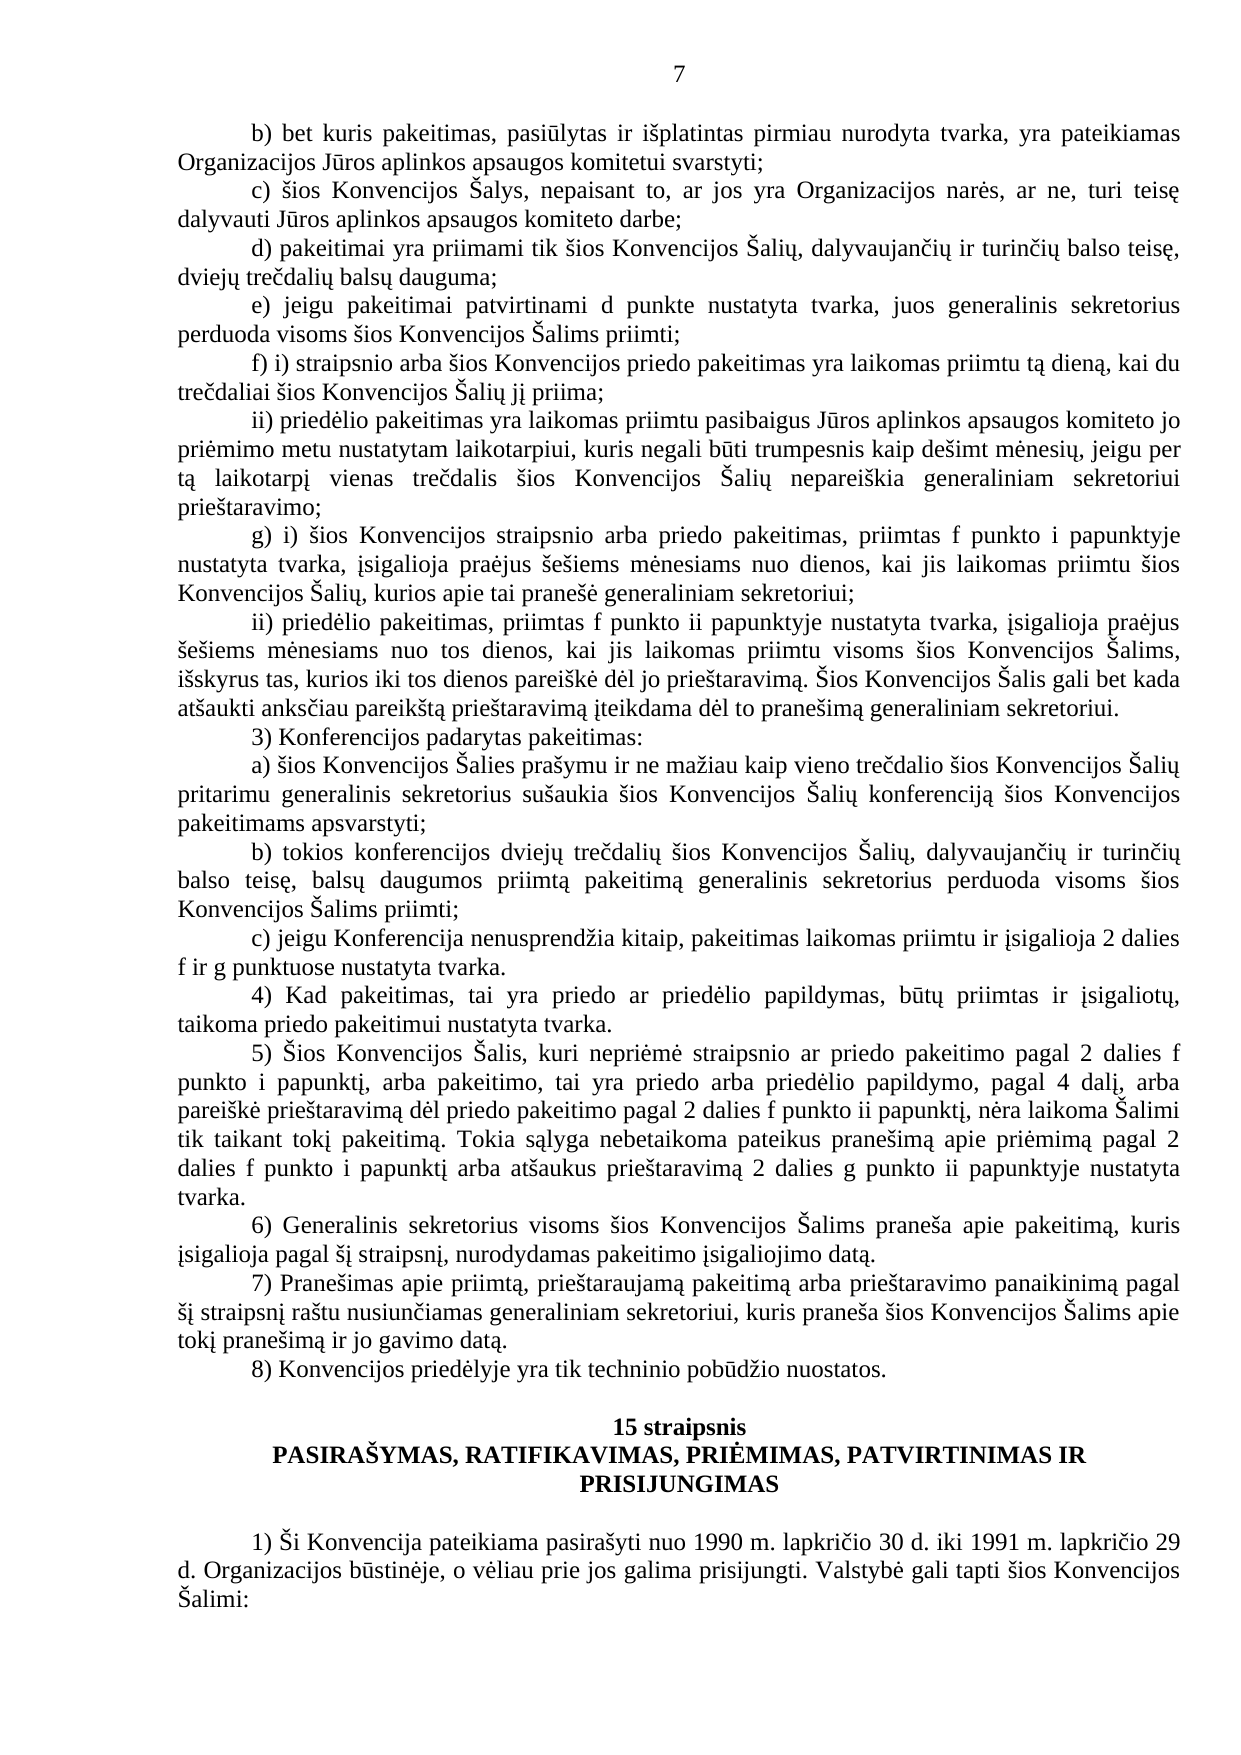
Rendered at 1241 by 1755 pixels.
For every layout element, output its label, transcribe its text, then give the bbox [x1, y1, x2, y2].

text 6) Generalinis sekretorius visoms šios Konvencijos Šalims praneša apie pakeitimą, kuris įsigalioja pagal šį straipsnį, nurodydamas pakeitimo įsigaliojimo datą. [177, 1211, 1181, 1268]
text 4) Kad pakeitimas, tai yra priedo ar priedėlio papildymas, būtų priimtas ir įsigaliotų, taikoma priedo pakeitimui nustatyta tvarka. [177, 981, 1181, 1038]
text 7) Pranešimas apie priimtą, prieštaraujamą pakeitimą arba prieštaravimo panaikinimą pagal šį straipsnį raštu nusiunčiamas generaliniam sekretoriui, kuris praneša šios Konvencijos Šalims apie tokį pranešimą ir jo gavimo datą. [177, 1268, 1181, 1354]
text e) jeigu pakeitimai patvirtinami d punkte nustatyta tvarka, juos generalinis sekretorius perduoda visoms šios Konvencijos Šalims priimti; [177, 291, 1181, 348]
text 15 straipsnis [177, 1412, 1181, 1441]
text c) jeigu Konferencija nenusprendžia kitaip, pakeitimas laikomas priimtu ir įsigalioja 2 dalies f ir g punktuose nustatyta tvarka. [177, 923, 1181, 981]
text b) tokios konferencijos dviejų trečdalių šios Konvencijos Šalių, dalyvaujančių ir turinčių balso teisę, balsų daugumos priimtą pakeitimą generalinis sekretorius perduoda visoms šios Konvencijos Šalims priimti; [177, 837, 1181, 923]
text g) i) šios Konvencijos straipsnio arba priedo pakeitimas, priimtas f punkto i papunktyje nustatyta tvarka, įsigalioja praėjus šešiems mėnesiams nuo dienos, kai jis laikomas priimtu šios Konvencijos Šalių, kurios apie tai pranešė generaliniam sekretoriui; [177, 521, 1181, 607]
text 8) Konvencijos priedėlyje yra tik techninio pobūdžio nuostatos. [177, 1354, 1181, 1383]
text f) i) straipsnio arba šios Konvencijos priedo pakeitimas yra laikomas priimtu tą dieną, kai du trečdaliai šios Konvencijos Šalių jį priima; [177, 348, 1181, 406]
text b) bet kuris pakeitimas, pasiūlytas ir išplatintas pirmiau nurodyta tvarka, yra pateikiamas Organizacijos Jūros aplinkos apsaugos komitetui svarstyti; [177, 118, 1181, 176]
text c) šios Konvencijos Šalys, nepaisant to, ar jos yra Organizacijos narės, ar ne, turi teisę dalyvauti Jūros aplinkos apsaugos komiteto darbe; [177, 176, 1181, 233]
text ii) priedėlio pakeitimas yra laikomas priimtu pasibaigus Jūros aplinkos apsaugos komiteto jo priėmimo metu nustatytam laikotarpiui, kuris negali būti trumpesnis kaip dešimt mėnesių, jeigu per tą laikotarpį vienas trečdalis šios Konvencijos Šalių nepareiškia generaliniam sekretoriui prieštaravimo; [177, 406, 1181, 521]
text ii) priedėlio pakeitimas, priimtas f punkto ii papunktyje nustatyta tvarka, įsigalioja praėjus šešiems mėnesiams nuo tos dienos, kai jis laikomas priimtu visoms šios Konvencijos Šalims, išskyrus tas, kurios iki tos dienos pareiškė dėl jo prieštaravimą. Šios Konvencijos Šalis gali bet kada atšaukti anksčiau pareikštą prieštaravimą įteikdama dėl to pranešimą generaliniam sekretoriui. [177, 607, 1181, 722]
text 5) Šios Konvencijos Šalis, kuri nepriėmė straipsnio ar priedo pakeitimo pagal 2 dalies f punkto i papunktį, arba pakeitimo, tai yra priedo arba priedėlio papildymo, pagal 4 dalį, arba pareiškė prieštaravimą dėl priedo pakeitimo pagal 2 dalies f punkto ii papunktį, nėra laikoma Šalimi tik taikant tokį pakeitimą. Tokia sąlyga nebetaikoma pateikus pranešimą apie priėmimą pagal 2 dalies f punkto i papunktį arba atšaukus prieštaravimą 2 dalies g punkto ii papunktyje nustatyta tvarka. [177, 1038, 1181, 1211]
text 3) Konferencijos padarytas pakeitimas: [177, 722, 1181, 751]
text Pasirašymas, ratifikavimas, priėmimas, patvirtinimas ir prisijungimas [177, 1441, 1181, 1498]
text d) pakeitimai yra priimami tik šios Konvencijos Šalių, dalyvaujančių ir turinčių balso teisę, dviejų trečdalių balsų dauguma; [177, 233, 1181, 291]
text a) šios Konvencijos Šalies prašymu ir ne mažiau kaip vieno trečdalio šios Konvencijos Šalių pritarimu generalinis sekretorius sušaukia šios Konvencijos Šalių konferenciją šios Konvencijos pakeitimams apsvarstyti; [177, 751, 1181, 837]
text 1) Ši Konvencija pateikiama pasirašyti nuo 1990 m. lapkričio 30 d. iki 1991 m. lapkričio 29 d. Organizacijos būstinėje, o vėliau prie jos galima prisijungti. Valstybė gali tapti šios Konvencijos Šalimi: [177, 1527, 1181, 1613]
